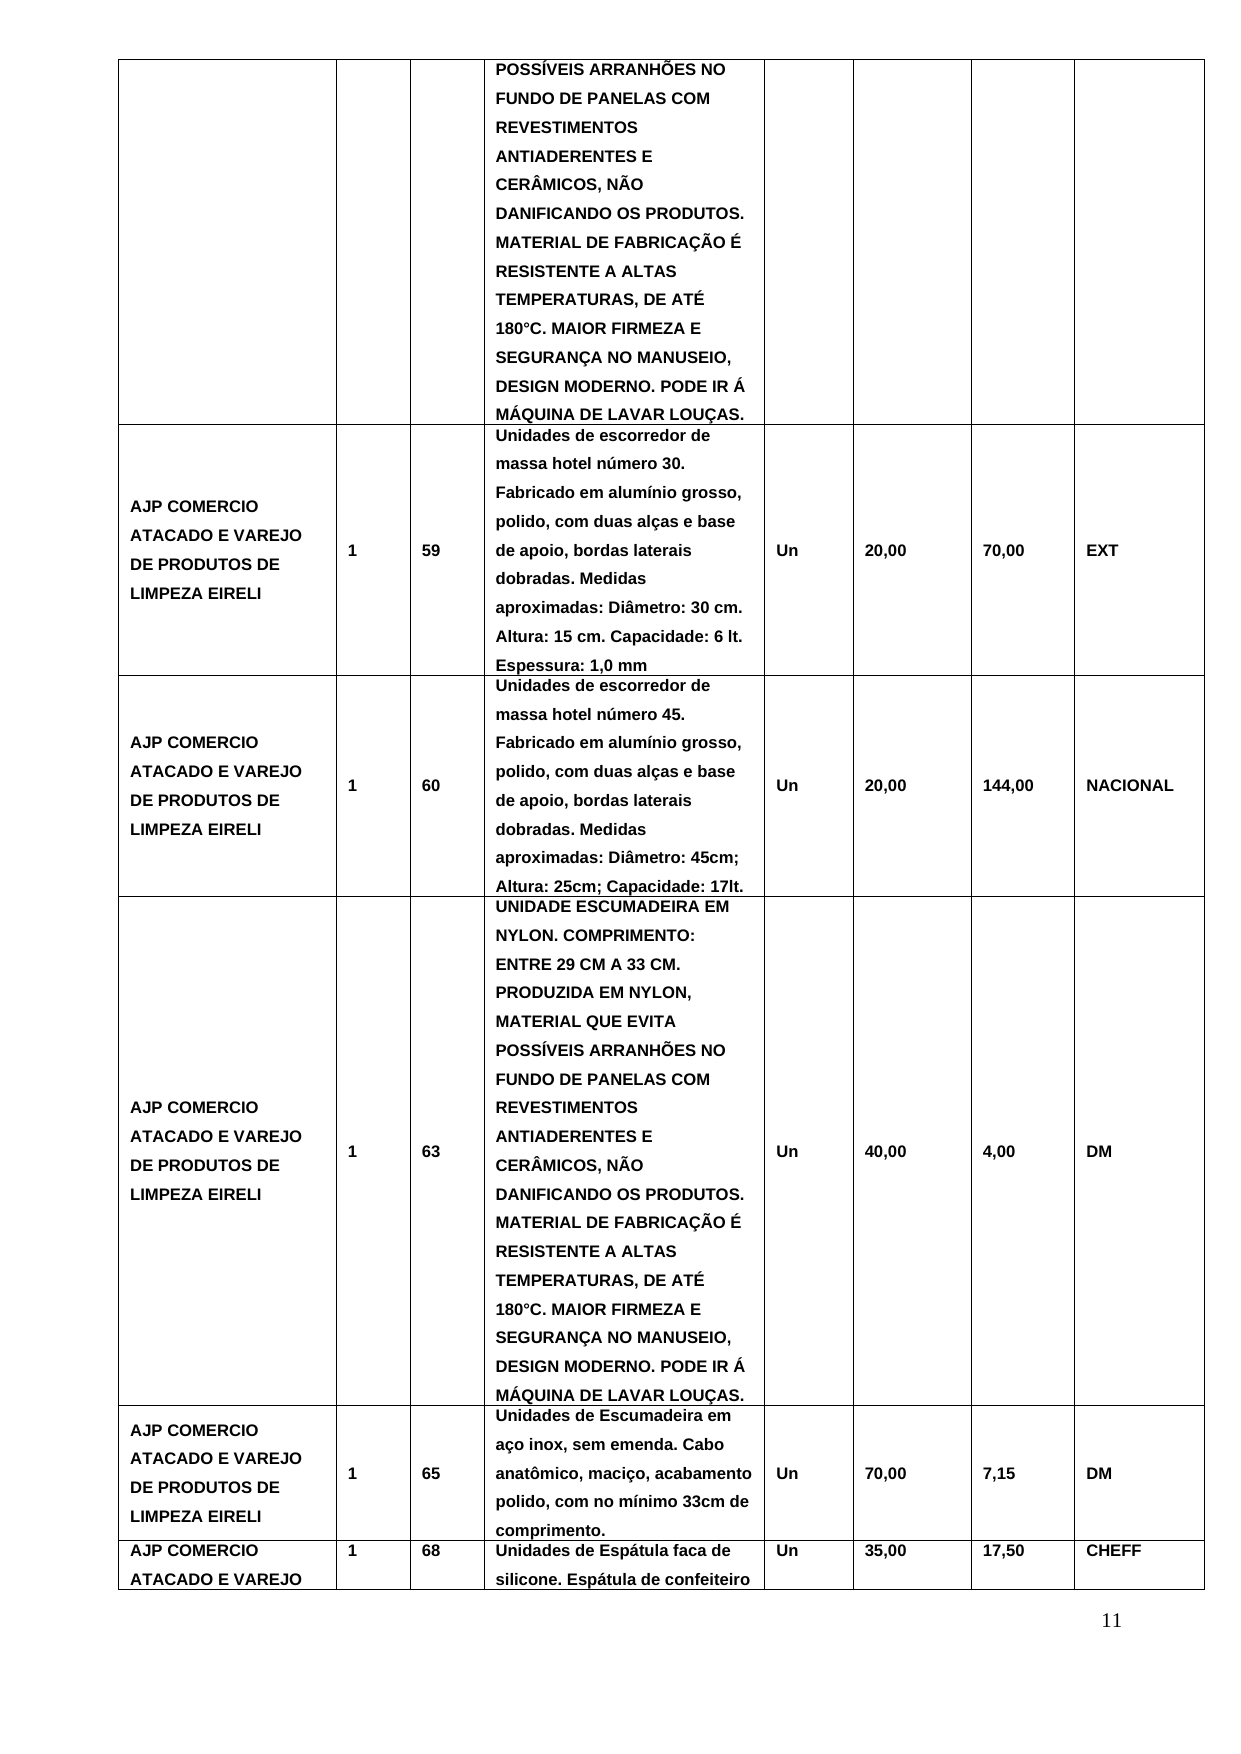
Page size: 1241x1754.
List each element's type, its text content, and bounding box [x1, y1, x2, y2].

table_cell [411, 60, 484, 424]
table_cell 20,00 [854, 425, 971, 674]
table_cell 17,50 [972, 1541, 1074, 1589]
table_cell AJP COMERCIO ATACADO E VAREJO DE PRODUTOS DE LIMPEZA EIRELI [119, 1406, 336, 1540]
table_cell 40,00 [854, 897, 971, 1405]
table_cell NACIONAL [1075, 676, 1204, 896]
table_cell [854, 60, 971, 424]
table_cell 35,00 [854, 1541, 971, 1589]
table_cell AJP COMERCIO ATACADO E VAREJO DE PRODUTOS DE LIMPEZA EIRELI [119, 425, 336, 674]
table_cell Un [765, 1541, 853, 1589]
table_cell 20,00 [854, 676, 971, 896]
table_cell 63 [411, 897, 484, 1405]
table_cell CHEFF [1075, 1541, 1204, 1589]
table_cell Un [765, 897, 853, 1405]
table_cell Un [765, 1406, 853, 1540]
table_cell [1075, 60, 1204, 424]
table_cell AJP COMERCIO ATACADO E VAREJO [119, 1541, 336, 1589]
table_cell AJP COMERCIO ATACADO E VAREJO DE PRODUTOS DE LIMPEZA EIRELI [119, 676, 336, 896]
table_cell 1 [337, 897, 410, 1405]
table_cell UNIDADE ESCUMADEIRA EM NYLON. COMPRIMENTO: ENTRE 29 CM A 33 CM. PRODUZIDA EM NYLON, MATERIAL QUE EVITA POSSÍVEIS ARRANHÕES NO FUNDO DE PANELAS COM REVESTIMENTOS ANTIADERENTES E CERÂMICOS, NÃO DANIFICANDO OS PRODUTOS. MATERIAL DE FABRICAÇÃO É RESISTENTE A ALTAS TEMPERATURAS, DE ATÉ 180°C. MAIOR FIRMEZA E SEGURANÇA NO MANUSEIO, DESIGN MODERNO. PODE IR Á MÁQUINA DE LAVAR LOUÇAS. [485, 897, 764, 1405]
table_cell [337, 60, 410, 424]
table_cell Un [765, 425, 853, 674]
table_cell 68 [411, 1541, 484, 1589]
table_cell [972, 60, 1074, 424]
table_cell 1 [337, 425, 410, 674]
table_cell DM [1075, 897, 1204, 1405]
table_cell 59 [411, 425, 484, 674]
table_cell 4,00 [972, 897, 1074, 1405]
table_cell 65 [411, 1406, 484, 1540]
table_cell [765, 60, 853, 424]
table_cell 144,00 [972, 676, 1074, 896]
table_cell 70,00 [854, 1406, 971, 1540]
table_cell 1 [337, 676, 410, 896]
table_cell EXT [1075, 425, 1204, 674]
table_cell DM [1075, 1406, 1204, 1540]
table_cell [119, 60, 336, 424]
table_cell AJP COMERCIO ATACADO E VAREJO DE PRODUTOS DE LIMPEZA EIRELI [119, 897, 336, 1405]
table_cell 1 [337, 1541, 410, 1589]
table_cell Unidades de Escumadeira em aço inox, sem emenda. Cabo anatômico, maciço, acabamento polido, com no mínimo 33cm de comprimento. [485, 1406, 764, 1540]
table_cell Unidades de escorredor de massa hotel número 30. Fabricado em alumínio grosso, polido, com duas alças e base de apoio, bordas laterais dobradas. Medidas aproximadas: Diâmetro: 30 cm. Altura: 15 cm. Capacidade: 6 lt. Espessura: 1,0 mm [485, 425, 764, 674]
table_cell Unidades de escorredor de massa hotel número 45. Fabricado em alumínio grosso, polido, com duas alças e base de apoio, bordas laterais dobradas. Medidas aproximadas: Diâmetro: 45cm; Altura: 25cm; Capacidade: 17lt. [485, 676, 764, 896]
table_cell 60 [411, 676, 484, 896]
table_cell 70,00 [972, 425, 1074, 674]
table_cell 7,15 [972, 1406, 1074, 1540]
table_cell POSSÍVEIS ARRANHÕES NO FUNDO DE PANELAS COM REVESTIMENTOS ANTIADERENTES E CERÂMICOS, NÃO DANIFICANDO OS PRODUTOS. MATERIAL DE FABRICAÇÃO É RESISTENTE A ALTAS TEMPERATURAS, DE ATÉ 180°C. MAIOR FIRMEZA E SEGURANÇA NO MANUSEIO, DESIGN MODERNO. PODE IR Á MÁQUINA DE LAVAR LOUÇAS. [485, 60, 764, 424]
table_cell 1 [337, 1406, 410, 1540]
table_cell Unidades de Espátula faca de silicone. Espátula de confeiteiro [485, 1541, 764, 1589]
table_cell Un [765, 676, 853, 896]
